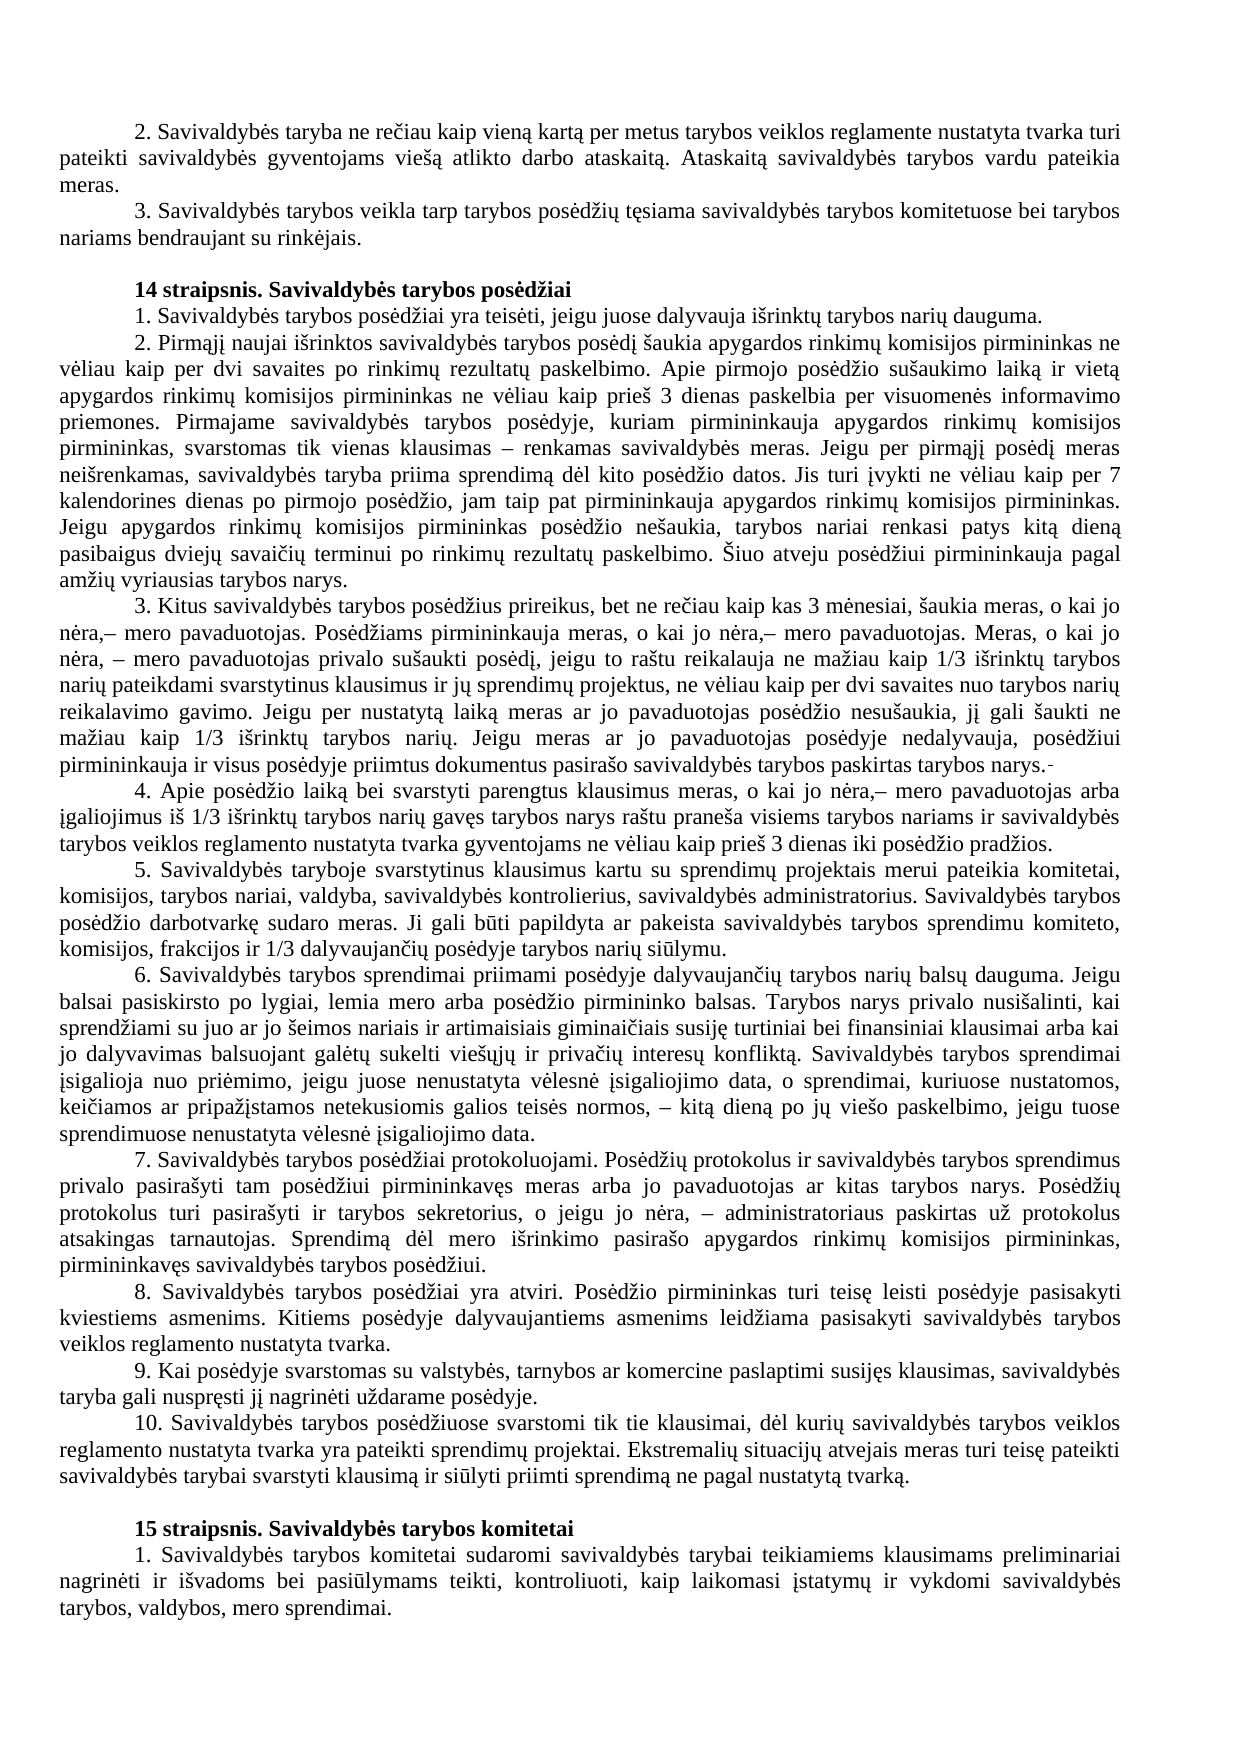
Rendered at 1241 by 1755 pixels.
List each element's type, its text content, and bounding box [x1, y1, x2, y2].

text 9. Kai posėdyje svarstomas su valstybės, tarnybos ar komercine paslaptimi susijęs klausimas, savivaldybės taryba gali nuspręsti jį nagrinėti uždarame posėdyje. [59, 1357, 1122, 1409]
text 6. Savivaldybės tarybos sprendimai priimami posėdyje dalyvaujančių tarybos narių balsų dauguma. Jeigu balsai pasiskirsto po lygiai, lemia mero arba posėdžio pirmininko balsas. Tarybos narys privalo nusišalinti, kai sprendžiami su juo ar jo šeimos nariais ir artimaisiais giminaičiais susiję turtiniai bei finansiniai klausimai arba kai jo dalyvavimas balsuojant galėtų sukelti viešųjų ir privačių interesų konfliktą. Savivaldybės tarybos sprendimai įsigalioja nuo priėmimo, jeigu juose nenustatyta vėlesnė įsigaliojimo data, o sprendimai, kuriuose nustatomos, keičiamos ar pripažįstamos netekusiomis galios teisės normos, – kitą dieną po jų viešo paskelbimo, jeigu tuose sprendimuose nenustatyta vėlesnė įsigaliojimo data. [59, 961, 1122, 1146]
text 10. Savivaldybės tarybos posėdžiuose svarstomi tik tie klausimai, dėl kurių savivaldybės tarybos veiklos reglamento nustatyta tvarka yra pateikti sprendimų projektai. Ekstremalių situacijų atvejais meras turi teisę pateikti savivaldybės tarybai svarstyti klausimą ir siūlyti priimti sprendimą ne pagal nustatytą tvarką. [59, 1409, 1122, 1488]
text 2. Savivaldybės taryba ne rečiau kaip vieną kartą per metus tarybos veiklos reglamente nustatyta tvarka turi pateikti savivaldybės gyventojams viešą atlikto darbo ataskaitą. Ataskaitą savivaldybės tarybos vardu pateikia meras. [59, 118, 1122, 197]
text 1. Savivaldybės tarybos posėdžiai yra teisėti, jeigu juose dalyvauja išrinktų tarybos narių dauguma. [59, 303, 1122, 329]
text 5. Savivaldybės taryboje svarstytinus klausimus kartu su sprendimų projektais merui pateikia komitetai, komisijos, tarybos nariai, valdyba, savivaldybės kontrolierius, savivaldybės administratorius. Savivaldybės tarybos posėdžio darbotvarkę sudaro meras. Ji gali būti papildyta ar pakeista savivaldybės tarybos sprendimu komiteto, komisijos, frakcijos ir 1/3 dalyvaujančių posėdyje tarybos narių siūlymu. [59, 856, 1122, 961]
text 8. Savivaldybės tarybos posėdžiai yra atviri. Posėdžio pirmininkas turi teisę leisti posėdyje pasisakyti kviestiems asmenims. Kitiems posėdyje dalyvaujantiems asmenims leidžiama pasisakyti savivaldybės tarybos veiklos reglamento nustatyta tvarka. [59, 1278, 1122, 1357]
text 3. Savivaldybės tarybos veikla tarp tarybos posėdžių tęsiama savivaldybės tarybos komitetuose bei tarybos nariams bendraujant su rinkėjais. [59, 197, 1122, 250]
text 3. Kitus savivaldybės tarybos posėdžius prireikus, bet ne rečiau kaip kas 3 mėnesiai, šaukia meras, o kai jo nėra,– mero pavaduotojas. Posėdžiams pirmininkauja meras, o kai jo nėra,– mero pavaduotojas. Meras, o kai jo nėra, – mero pavaduotojas privalo sušaukti posėdį, jeigu to raštu reikalauja ne mažiau kaip 1/3 išrinktų tarybos narių pateikdami svarstytinus klausimus ir jų sprendimų projektus, ne vėliau kaip per dvi savaites nuo tarybos narių reikalavimo gavimo. Jeigu per nustatytą laiką meras ar jo pavaduotojas posėdžio nesušaukia, jį gali šaukti ne mažiau kaip 1/3 išrinktų tarybos narių. Jeigu meras ar jo pavaduotojas posėdyje nedalyvauja, posėdžiui pirmininkauja ir visus posėdyje priimtus dokumentus pasirašo savivaldybės tarybos paskirtas tarybos narys. [59, 592, 1122, 777]
text 7. Savivaldybės tarybos posėdžiai protokoluojami. Posėdžių protokolus ir savivaldybės tarybos sprendimus privalo pasirašyti tam posėdžiui pirmininkavęs meras arba jo pavaduotojas ar kitas tarybos narys. Posėdžių protokolus turi pasirašyti ir tarybos sekretorius, o jeigu jo nėra, – administratoriaus paskirtas už protokolus atsakingas tarnautojas. Sprendimą dėl mero išrinkimo pasirašo apygardos rinkimų komisijos pirmininkas, pirmininkavęs savivaldybės tarybos posėdžiui. [59, 1146, 1122, 1278]
text 14 straipsnis. Savivaldybės tarybos posėdžiai [59, 276, 1122, 303]
text 4. Apie posėdžio laiką bei svarstyti parengtus klausimus meras, o kai jo nėra,– mero pavaduotojas arba įgaliojimus iš 1/3 išrinktų tarybos narių gavęs tarybos narys raštu praneša visiems tarybos nariams ir savivaldybės tarybos veiklos reglamento nustatyta tvarka gyventojams ne vėliau kaip prieš 3 dienas iki posėdžio pradžios. [59, 777, 1122, 856]
text 15 straipsnis. Savivaldybės tarybos komitetai [59, 1515, 1122, 1541]
text 2. Pirmąjį naujai išrinktos savivaldybės tarybos posėdį šaukia apygardos rinkimų komisijos pirmininkas ne vėliau kaip per dvi savaites po rinkimų rezultatų paskelbimo. Apie pirmojo posėdžio sušaukimo laiką ir vietą apygardos rinkimų komisijos pirmininkas ne vėliau kaip prieš 3 dienas paskelbia per visuomenės informavimo priemones. Pirmajame savivaldybės tarybos posėdyje, kuriam pirmininkauja apygardos rinkimų komisijos pirmininkas, svarstomas tik vienas klausimas – renkamas savivaldybės meras. Jeigu per pirmąjį posėdį meras neišrenkamas, savivaldybės taryba priima sprendimą dėl kito posėdžio datos. Jis turi įvykti ne vėliau kaip per 7 kalendorines dienas po pirmojo posėdžio, jam taip pat pirmininkauja apygardos rinkimų komisijos pirmininkas. Jeigu apygardos rinkimų komisijos pirmininkas posėdžio nešaukia, tarybos nariai renkasi patys kitą dieną pasibaigus dviejų savaičių terminui po rinkimų rezultatų paskelbimo. Šiuo atveju posėdžiui pirmininkauja pagal amžių vyriausias tarybos narys. [59, 329, 1122, 592]
text 1. Savivaldybės tarybos komitetai sudaromi savivaldybės tarybai teikiamiems klausimams preliminariai nagrinėti ir išvadoms bei pasiūlymams teikti, kontroliuoti, kaip laikomasi įstatymų ir vykdomi savivaldybės tarybos, valdybos, mero sprendimai. [59, 1541, 1122, 1620]
